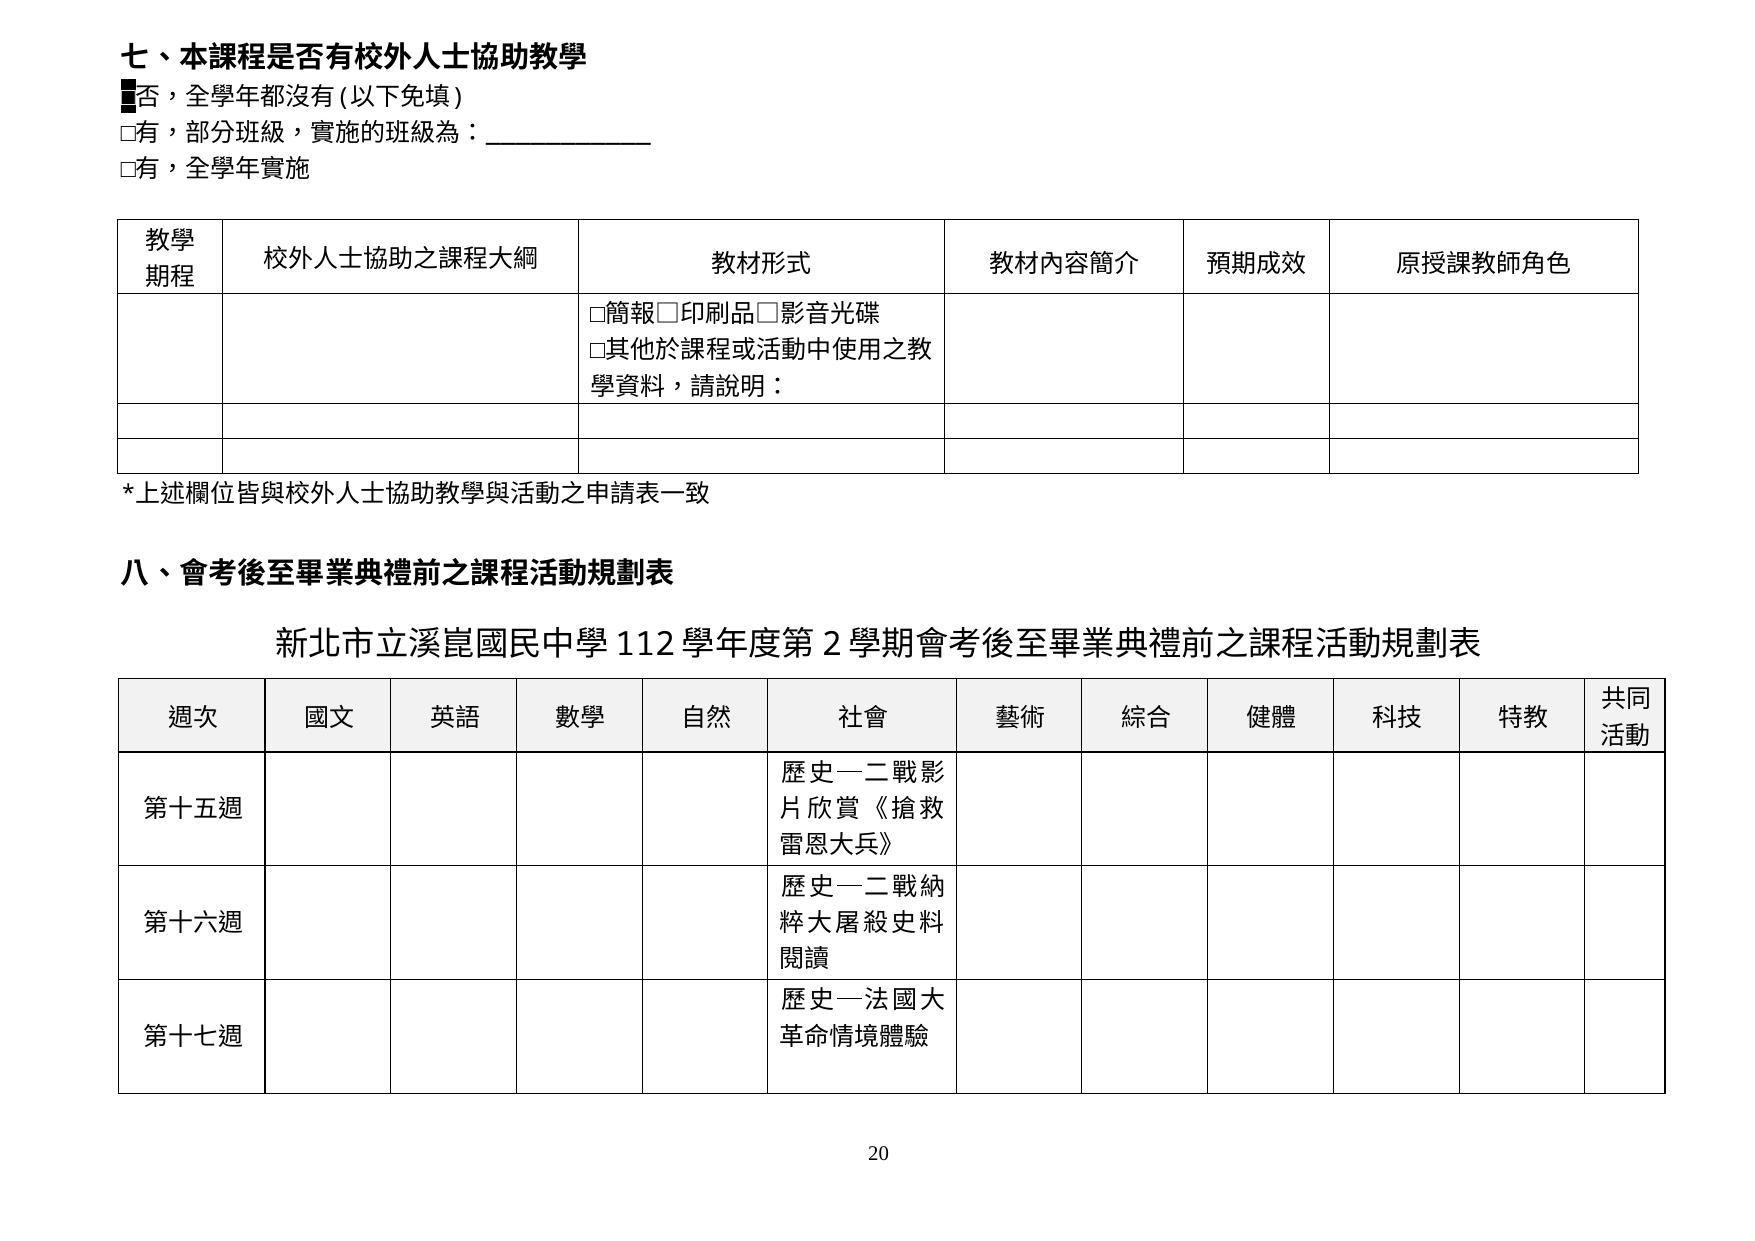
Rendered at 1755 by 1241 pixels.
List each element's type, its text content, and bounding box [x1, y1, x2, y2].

table_cell [1460, 753, 1584, 865]
table_cell [391, 980, 516, 1093]
table_cell 歷史─二戰納粹大屠殺史料閱讀 [768, 866, 956, 979]
table_cell [945, 439, 1183, 473]
table_cell [945, 404, 1183, 438]
table_header 校外人士協助之課程大綱 [223, 220, 578, 293]
table_cell [1334, 866, 1459, 979]
table_header 預期成效 [1184, 220, 1329, 293]
table_cell [1208, 866, 1333, 979]
table_cell [1082, 866, 1207, 979]
table_cell [1184, 294, 1329, 402]
table_cell [266, 980, 390, 1093]
table_cell [957, 753, 1081, 865]
table_header 共同 活動 [1585, 679, 1664, 751]
table_header 英語 [391, 679, 516, 751]
table_cell 第十七週 [119, 980, 264, 1093]
table_cell [643, 866, 767, 979]
table_cell [1330, 294, 1638, 402]
table_cell [391, 866, 516, 979]
table_cell [1082, 753, 1207, 865]
table_cell [1184, 404, 1329, 438]
table_header 科技 [1334, 679, 1459, 751]
table_header 藝術 [957, 679, 1081, 751]
table_cell □簡報□印刷品□影音光碟 □其他於課程或活動中使用之教學資料，請說明： [579, 294, 944, 402]
table_header 原授課教師角色 [1330, 220, 1638, 293]
table_header 國文 [266, 679, 390, 751]
table_cell [223, 294, 578, 402]
table_cell [1208, 753, 1333, 865]
table_cell [1082, 980, 1207, 1093]
table_cell [118, 294, 222, 402]
table_cell [223, 404, 578, 438]
table_cell [1585, 866, 1664, 979]
table_header 教材形式 [579, 220, 944, 293]
table_cell 第十六週 [119, 866, 264, 979]
table_cell [579, 404, 944, 438]
table_header 社會 [768, 679, 956, 751]
table_cell [266, 753, 390, 865]
table_cell [118, 439, 222, 473]
table_header 教材內容簡介 [945, 220, 1183, 293]
table_cell [1334, 753, 1459, 865]
text 七、本課程是否有校外人士協助教學 [118, 34, 1636, 76]
table_cell [643, 753, 767, 865]
table_header 自然 [643, 679, 767, 751]
text □否，全學年都沒有(以下免填) [118, 76, 1636, 113]
table_header 週次 [119, 679, 264, 751]
table_cell [1334, 980, 1459, 1093]
table_cell [517, 753, 642, 865]
table_header 綜合 [1082, 679, 1207, 751]
table_header 特教 [1460, 679, 1584, 751]
table_cell 歷史─法國大革命情境體驗 [768, 980, 956, 1093]
table_cell [391, 753, 516, 865]
text □有，全學年實施 [118, 149, 1636, 185]
table_cell [1330, 404, 1638, 438]
table_cell 第十五週 [119, 753, 264, 865]
table_cell [266, 866, 390, 979]
table_cell 歷史─二戰影片欣賞《搶救雷恩大兵》 [768, 753, 956, 865]
text *上述欄位皆與校外人士協助教學與活動之申請表一致 [118, 474, 1636, 510]
table_cell [1585, 980, 1664, 1093]
table_header 教學 期程 [118, 220, 222, 293]
table_cell [579, 439, 944, 473]
table_cell [223, 439, 578, 473]
text 新北市立溪崑國民中學112學年度第2學期會考後至畢業典禮前之課程活動規劃表 [118, 617, 1636, 665]
table_cell [118, 404, 222, 438]
table_cell [957, 980, 1081, 1093]
table_cell [1585, 753, 1664, 865]
table_cell [1184, 439, 1329, 473]
table_cell [517, 980, 642, 1093]
table_cell [1330, 439, 1638, 473]
text 八、會考後至畢業典禮前之課程活動規劃表 [118, 550, 1636, 592]
table_header 數學 [517, 679, 642, 751]
table_header 健體 [1208, 679, 1333, 751]
table_cell [1460, 866, 1584, 979]
table_cell [643, 980, 767, 1093]
table_cell [1208, 980, 1333, 1093]
table_cell [957, 866, 1081, 979]
table_cell [1460, 980, 1584, 1093]
text □有，部分班級，實施的班級為：___________ [118, 113, 1636, 149]
table_cell [945, 294, 1183, 402]
table_cell [517, 866, 642, 979]
